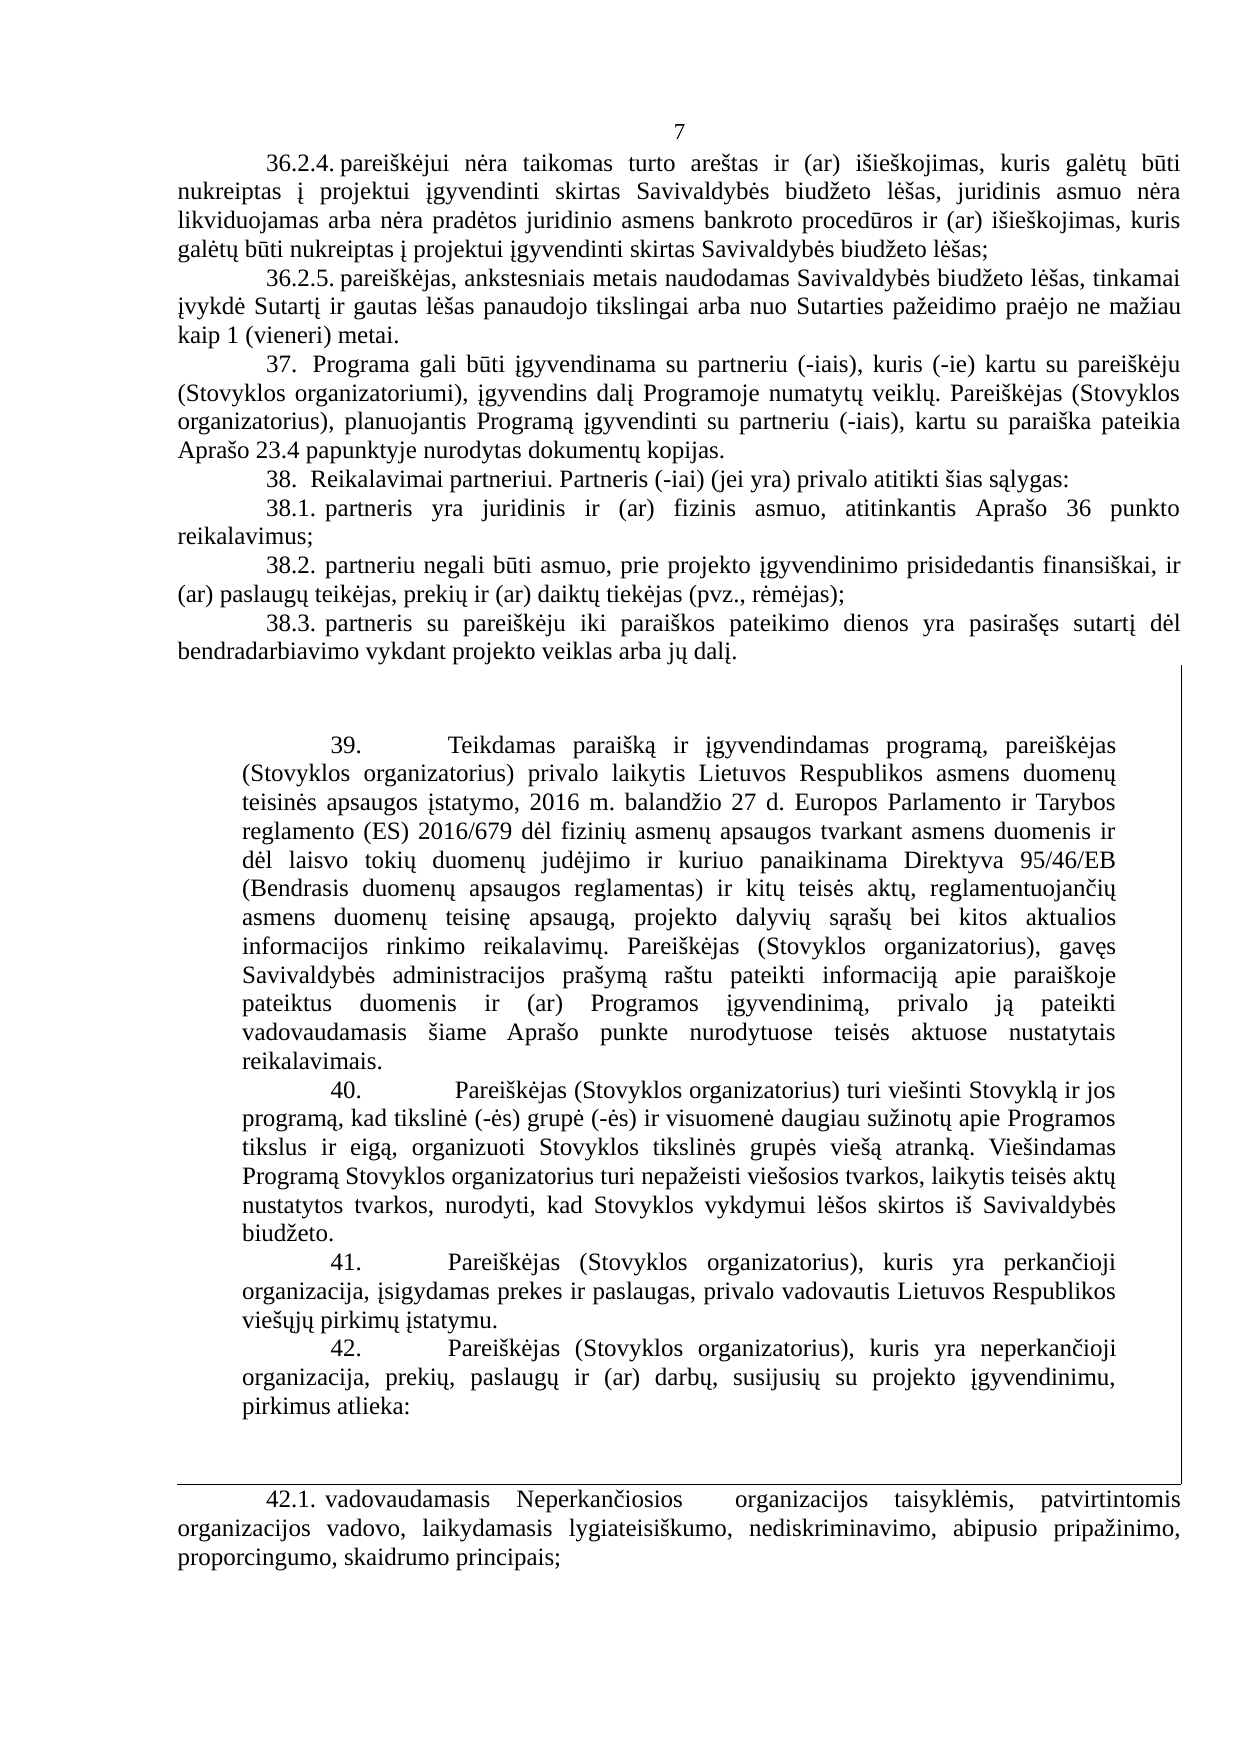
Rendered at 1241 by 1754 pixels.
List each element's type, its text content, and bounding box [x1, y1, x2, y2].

text 36.2.4. pareiškėjui nėra taikomas turto areštas ir (ar) išieškojimas, kuris galėtų būti nukreiptas į projektui įgyvendinti skirtas Savivaldybės biudžeto lėšas, juridinis asmuo nėra likviduojamas arba nėra pradėtos juridinio asmens bankroto procedūros ir (ar) išieškojimas, kuris galėtų būti nukreiptas į projektui įgyvendinti skirtas Savivaldybės biudžeto lėšas; [177, 148, 1181, 263]
text 36.2.5. pareiškėjas, ankstesniais metais naudodamas Savivaldybės biudžeto lėšas, tinkamai įvykdė Sutartį ir gautas lėšas panaudojo tikslingai arba nuo Sutarties pažeidimo praėjo ne mažiau kaip 1 (vieneri) metai. [177, 263, 1181, 349]
text 40. Pareiškėjas (Stovyklos organizatorius) turi viešinti Stovyklą ir jos programą, kad tikslinė (-ės) grupė (-ės) ir visuomenė daugiau sužinotų apie Programos tikslus ir eigą, organizuoti Stovyklos tikslinės grupės viešą atranką. Viešindamas Programą Stovyklos organizatorius turi nepažeisti viešosios tvarkos, laikytis teisės aktų nustatytos tvarkos, nurodyti, kad Stovyklos vykdymui lėšos skirtos iš Savivaldybės biudžeto. [177, 1075, 1181, 1247]
text 39. Teikdamas paraišką ir įgyvendindamas programą, pareiškėjas (Stovyklos organizatorius) privalo laikytis Lietuvos Respublikos asmens duomenų teisinės apsaugos įstatymo, 2016 m. balandžio 27 d. Europos Parlamento ir Tarybos reglamento (ES) 2016/679 dėl fizinių asmenų apsaugos tvarkant asmens duomenis ir dėl laisvo tokių duomenų judėjimo ir kuriuo panaikinama Direktyva 95/46/EB (Bendrasis duomenų apsaugos reglamentas) ir kitų teisės aktų, reglamentuojančių asmens duomenų teisinę apsaugą, projekto dalyvių sąrašų bei kitos aktualios informacijos rinkimo reikalavimų. Pareiškėjas (Stovyklos organizatorius), gavęs Savivaldybės administracijos prašymą raštu pateikti informaciją apie paraiškoje pateiktus duomenis ir (ar) Programos įgyvendinimą, privalo ją pateikti vadovaudamasis šiame Aprašo punkte nurodytuose teisės aktuose nustatytais reikalavimais. [177, 665, 1181, 1075]
text 42.1. vadovaudamasis Neperkančiosios organizacijos taisyklėmis, patvirtintomis organizacijos vadovo, laikydamasis lygiateisiškumo, nediskriminavimo, abipusio pripažinimo, proporcingumo, skaidrumo principais; [177, 1484, 1181, 1571]
text 42. Pareiškėjas (Stovyklos organizatorius), kuris yra neperkančioji organizacija, prekių, paslaugų ir (ar) darbų, susijusių su projekto įgyvendinimu, pirkimus atlieka: [177, 1333, 1181, 1484]
text 37. Programa gali būti įgyvendinama su partneriu (-iais), kuris (-ie) kartu su pareiškėju (Stovyklos organizatoriumi), įgyvendins dalį Programoje numatytų veiklų. Pareiškėjas (Stovyklos organizatorius), planuojantis Programą įgyvendinti su partneriu (-iais), kartu su paraiška pateikia Aprašo 23.4 papunktyje nurodytas dokumentų kopijas. [177, 349, 1181, 464]
text 38.3. partneris su pareiškėju iki paraiškos pateikimo dienos yra pasirašęs sutartį dėl bendradarbiavimo vykdant projekto veiklas arba jų dalį. [177, 608, 1181, 665]
text 41. Pareiškėjas (Stovyklos organizatorius), kuris yra perkančioji organizacija, įsigydamas prekes ir paslaugas, privalo vadovautis Lietuvos Respublikos viešųjų pirkimų įstatymu. [177, 1247, 1181, 1333]
text 38. Reikalavimai partneriui. Partneris (-iai) (jei yra) privalo atitikti šias sąlygas: [177, 464, 1181, 493]
text 38.2. partneriu negali būti asmuo, prie projekto įgyvendinimo prisidedantis finansiškai, ir (ar) paslaugų teikėjas, prekių ir (ar) daiktų tiekėjas (pvz., rėmėjas); [177, 550, 1181, 608]
text 38.1. partneris yra juridinis ir (ar) fizinis asmuo, atitinkantis Aprašo 36 punkto reikalavimus; [177, 493, 1181, 550]
